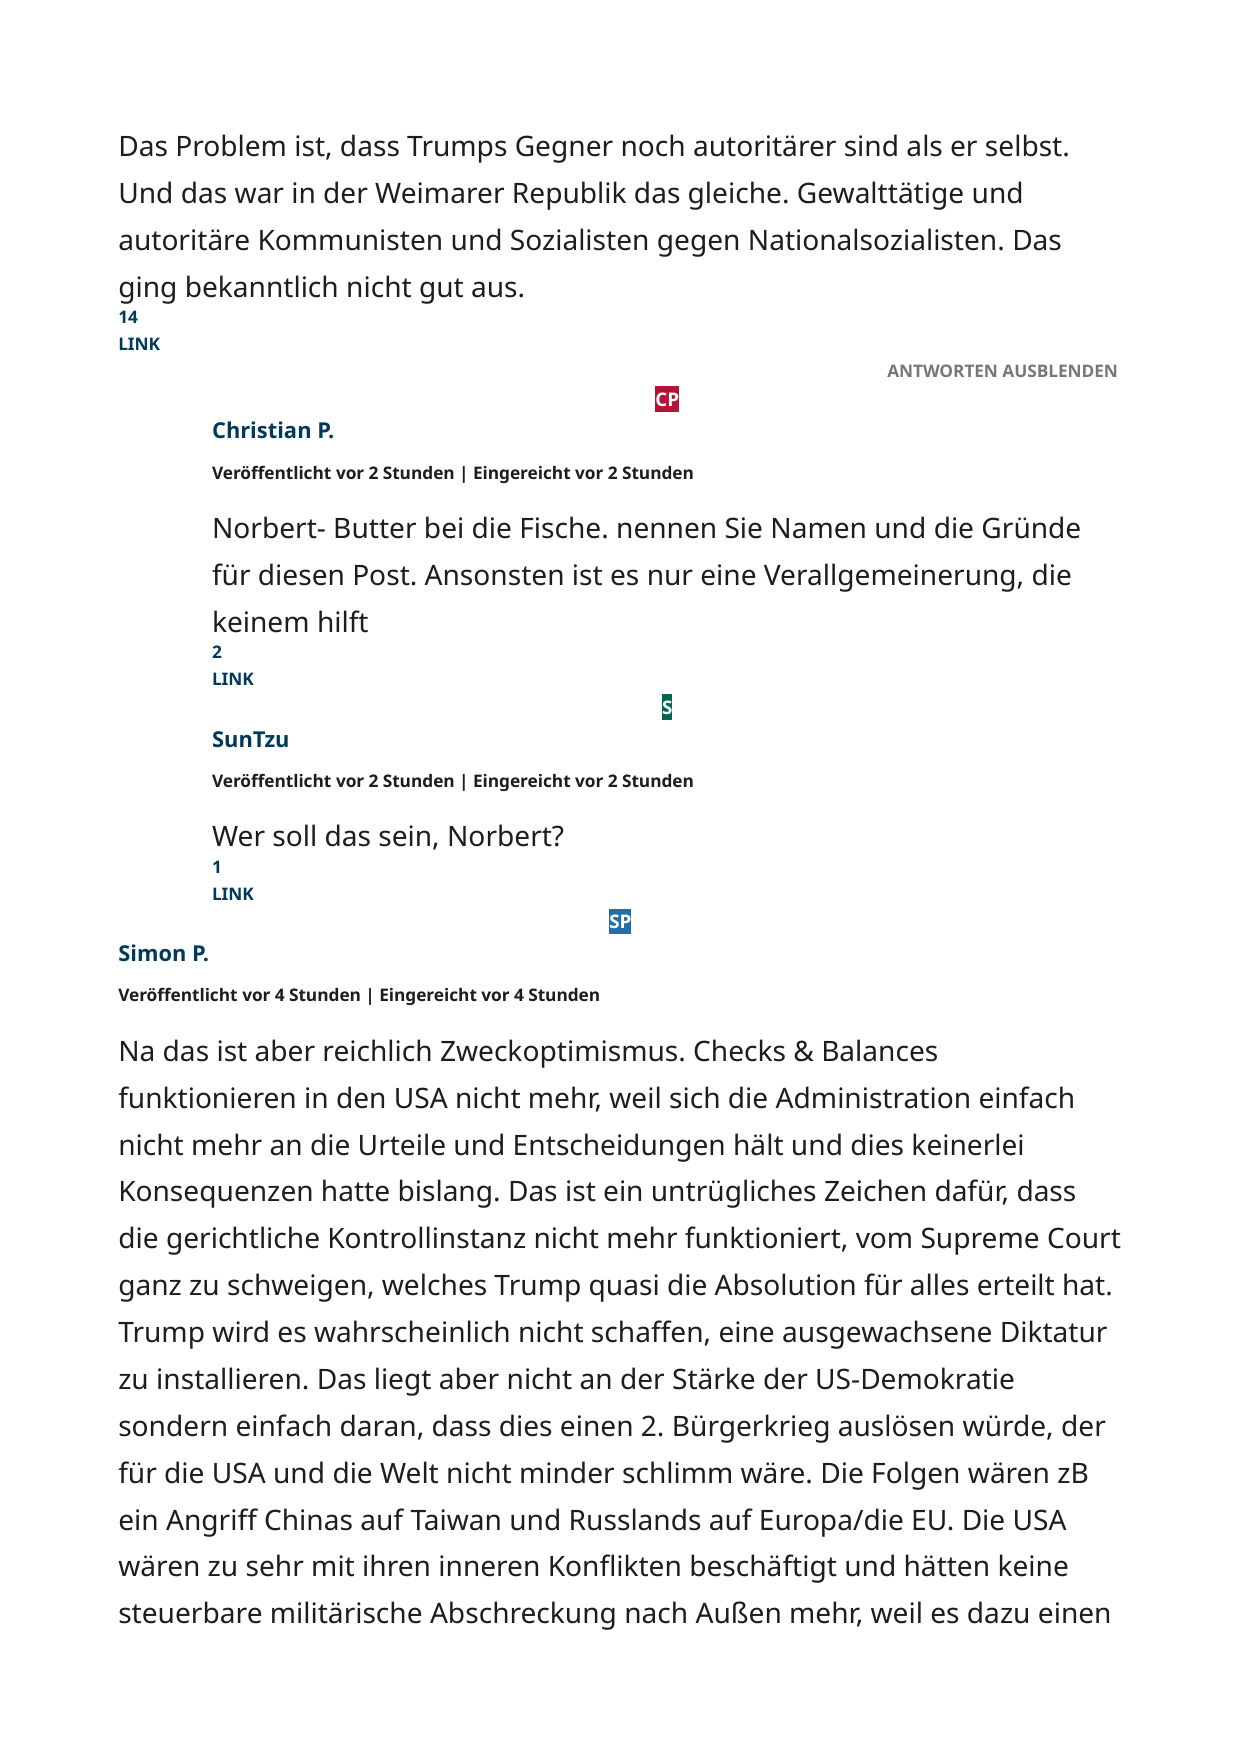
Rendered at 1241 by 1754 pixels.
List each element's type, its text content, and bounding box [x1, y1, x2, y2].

text Norbert- Butter bei die Fische. nennen Sie Namen und die Gründe für diesen Post. Ansonsten ist es nur eine Verallgemeinerung, die keinem hilft [212, 500, 1122, 641]
text SP [118, 909, 1122, 934]
text 2 [212, 641, 1122, 664]
text Wer soll das sein, Norbert? [212, 808, 1122, 855]
text CP [212, 386, 1122, 412]
text 14 [118, 306, 1122, 329]
text Veröffentlicht vor 2 Stunden | Eingereicht vor 2 Stunden [212, 461, 1122, 484]
text ANTWORTEN AUSBLENDEN [212, 359, 1122, 383]
text LINK [118, 332, 1122, 356]
text Veröffentlicht vor 2 Stunden | Eingereicht vor 2 Stunden [212, 769, 1122, 792]
text 1 [212, 855, 1122, 878]
text Christian P. [212, 416, 1122, 445]
text Das Problem ist, dass Trumps Gegner noch autoritärer sind als er selbst. Und das war in der Weimarer Republik das gleiche. Gewalttätige und autoritäre Kommunisten und Sozialisten gegen Nationalsozialisten. Das ging bekanntlich nicht gut aus. [118, 118, 1122, 306]
text LINK [212, 667, 1122, 691]
text S [212, 694, 1122, 720]
text Na das ist aber reichlich Zweckoptimismus. Checks & Balances funktionieren in den USA nicht mehr, weil sich die Administration einfach nicht mehr an die Urteile und Entscheidungen hält und dies keinerlei Konsequenzen hatte bislang. Das ist ein untrügliches Zeichen dafür, dass die gerichtliche Kontrollinstanz nicht mehr funktioniert, vom Supreme Court ganz zu schweigen, welches Trump quasi die Absolution für alles erteilt hat. Trump wird es wahrscheinlich nicht schaffen, eine ausgewachsene Diktatur zu installieren. Das liegt aber nicht an der Stärke der US-Demokratie sondern einfach daran, dass dies einen 2. Bürgerkrieg auslösen würde, der für die USA und die Welt nicht minder schlimm wäre. Die Folgen wären zB ein Angriff Chinas auf Taiwan und Russlands auf Europa/die EU. Die USA wären zu sehr mit ihren inneren Konflikten beschäftigt und hätten keine steuerbare militärische Abschreckung nach Außen mehr, weil es dazu einen [118, 1022, 1122, 1632]
text Veröffentlicht vor 4 Stunden | Eingereicht vor 4 Stunden [118, 983, 1122, 1007]
text LINK [212, 882, 1122, 905]
text Simon P. [118, 938, 1122, 968]
text SunTzu [212, 724, 1122, 753]
